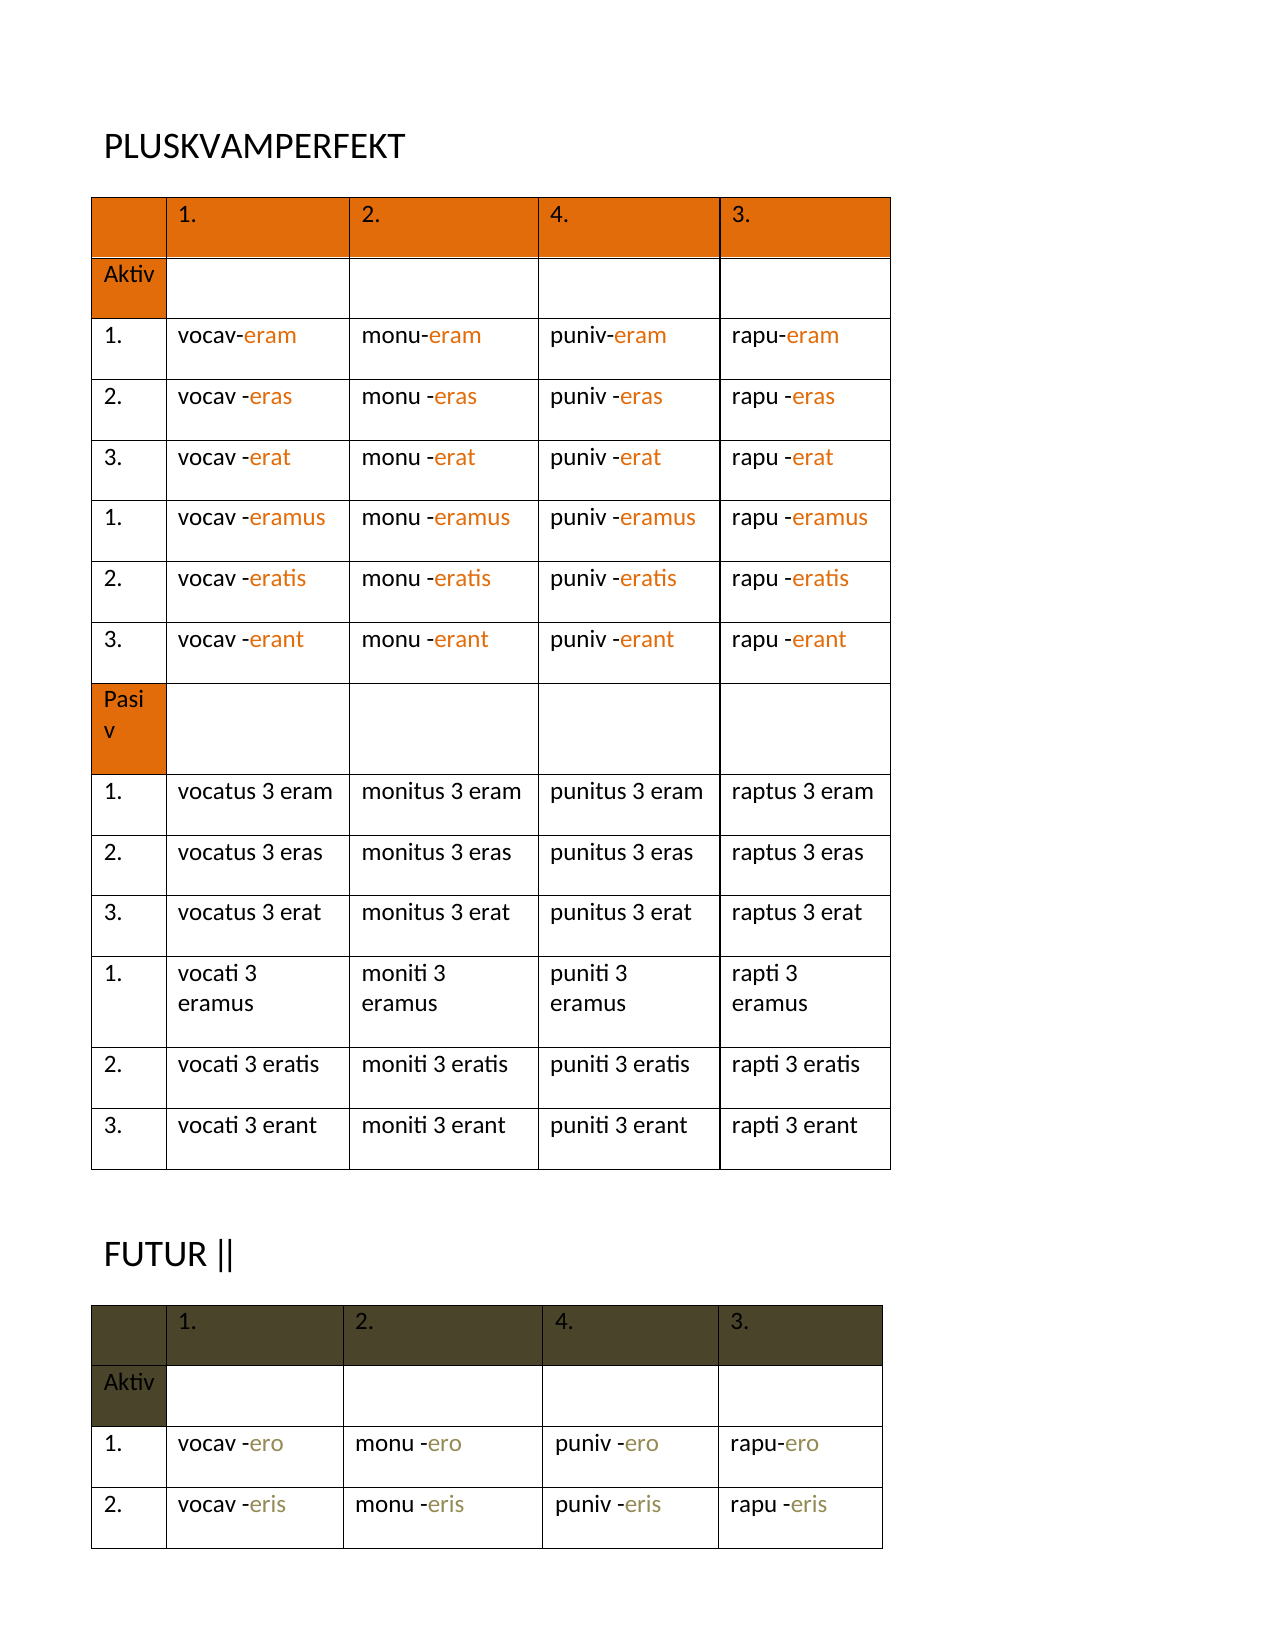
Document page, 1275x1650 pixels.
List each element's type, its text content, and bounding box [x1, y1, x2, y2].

table_cell 3. [92, 896, 166, 956]
table_cell monu -erant [350, 623, 538, 683]
table_cell vocati 3 eramus [167, 957, 349, 1047]
table_header 4. [539, 198, 719, 257]
table_cell vocav -eramus [167, 501, 349, 561]
table_header 3. [721, 198, 890, 257]
table_cell vocav-eram [167, 319, 349, 379]
table_cell monu -eratis [350, 562, 538, 622]
table_cell monu -eramus [350, 501, 538, 561]
table_cell vocav -eris [167, 1488, 343, 1547]
table_cell raptus 3 eram [721, 775, 890, 834]
table_cell rapu -erat [721, 441, 890, 500]
table_header 3. [719, 1306, 882, 1365]
table_cell [344, 1366, 542, 1426]
table_cell puniti 3 eramus [539, 957, 719, 1047]
table_cell [721, 259, 890, 318]
table_cell raptus 3 eras [721, 836, 890, 895]
table_header 2. [344, 1306, 542, 1365]
table_cell puniv -erat [539, 441, 719, 500]
table_cell 3. [92, 1109, 166, 1169]
table_cell rapti 3 eratis [721, 1048, 890, 1108]
table_cell 1. [92, 319, 166, 379]
table_cell moniti 3 eratis [350, 1048, 538, 1108]
text PLUSKVAMPERFEKT [103, 122, 1167, 168]
table_cell Aktiv [92, 1366, 166, 1426]
table_cell [539, 259, 719, 318]
table_cell punitus 3 eram [539, 775, 719, 834]
table_cell raptus 3 erat [721, 896, 890, 956]
table_cell puniti 3 erant [539, 1109, 719, 1169]
table_cell puniv -ero [543, 1427, 718, 1487]
table_cell vocav -ero [167, 1427, 343, 1487]
table_cell 2. [92, 836, 166, 895]
table_cell puniv -eramus [539, 501, 719, 561]
table_cell moniti 3 erant [350, 1109, 538, 1169]
table_cell 1. [92, 1427, 166, 1487]
table_cell monu -eris [344, 1488, 542, 1547]
table_cell 3. [92, 441, 166, 500]
table_cell monitus 3 eras [350, 836, 538, 895]
table_cell Pasiv [92, 684, 166, 774]
table_cell monu -eras [350, 380, 538, 440]
table_cell punitus 3 erat [539, 896, 719, 956]
table_cell rapu -eris [719, 1488, 882, 1547]
table_cell rapti 3 eramus [721, 957, 890, 1047]
table_cell rapu -erant [721, 623, 890, 683]
table_cell moniti 3 eramus [350, 957, 538, 1047]
table_cell puniv -eris [543, 1488, 718, 1547]
table_cell 1. [92, 957, 166, 1047]
table_header 1. [167, 1306, 343, 1365]
table_cell rapu -eratis [721, 562, 890, 622]
table_cell [539, 684, 719, 774]
table_cell monu-eram [350, 319, 538, 379]
table_cell rapu-ero [719, 1427, 882, 1487]
table_cell 2. [92, 562, 166, 622]
table_cell [167, 1366, 343, 1426]
table_cell [167, 684, 349, 774]
table_cell vocav -erant [167, 623, 349, 683]
table_cell 3. [92, 623, 166, 683]
table_cell [167, 259, 349, 318]
table_cell puniv -erant [539, 623, 719, 683]
table_cell vocatus 3 eras [167, 836, 349, 895]
table_cell vocati 3 eratis [167, 1048, 349, 1108]
table_cell 1. [92, 775, 166, 834]
table_cell punitus 3 eras [539, 836, 719, 895]
table_cell 2. [92, 380, 166, 440]
table_cell puniv -eras [539, 380, 719, 440]
table_cell 2. [92, 1048, 166, 1108]
table_cell [721, 684, 890, 774]
table_cell Aktiv [92, 259, 166, 318]
table_cell 1. [92, 501, 166, 561]
table_cell monitus 3 eram [350, 775, 538, 834]
table_cell 2. [92, 1488, 166, 1547]
table_header [92, 1306, 166, 1365]
table_cell vocav -erat [167, 441, 349, 500]
table_cell puniti 3 eratis [539, 1048, 719, 1108]
table_header 4. [543, 1306, 718, 1365]
table_cell [719, 1366, 882, 1426]
table_cell vocati 3 erant [167, 1109, 349, 1169]
table_cell vocav -eratis [167, 562, 349, 622]
table_cell vocatus 3 eram [167, 775, 349, 834]
table_cell monu -ero [344, 1427, 542, 1487]
table_cell puniv-eram [539, 319, 719, 379]
table_cell [350, 259, 538, 318]
table_cell monu -erat [350, 441, 538, 500]
table_cell monitus 3 erat [350, 896, 538, 956]
table_cell rapti 3 erant [721, 1109, 890, 1169]
table_cell [350, 684, 538, 774]
table_cell vocav -eras [167, 380, 349, 440]
text FUTUR ǀǀ [103, 1229, 1167, 1275]
table_header 1. [167, 198, 349, 257]
table_header [92, 198, 166, 257]
table_cell rapu -eras [721, 380, 890, 440]
table_cell rapu -eramus [721, 501, 890, 561]
table_cell puniv -eratis [539, 562, 719, 622]
table_cell rapu-eram [721, 319, 890, 379]
table_cell [543, 1366, 718, 1426]
table_header 2. [350, 198, 538, 257]
table_cell vocatus 3 erat [167, 896, 349, 956]
